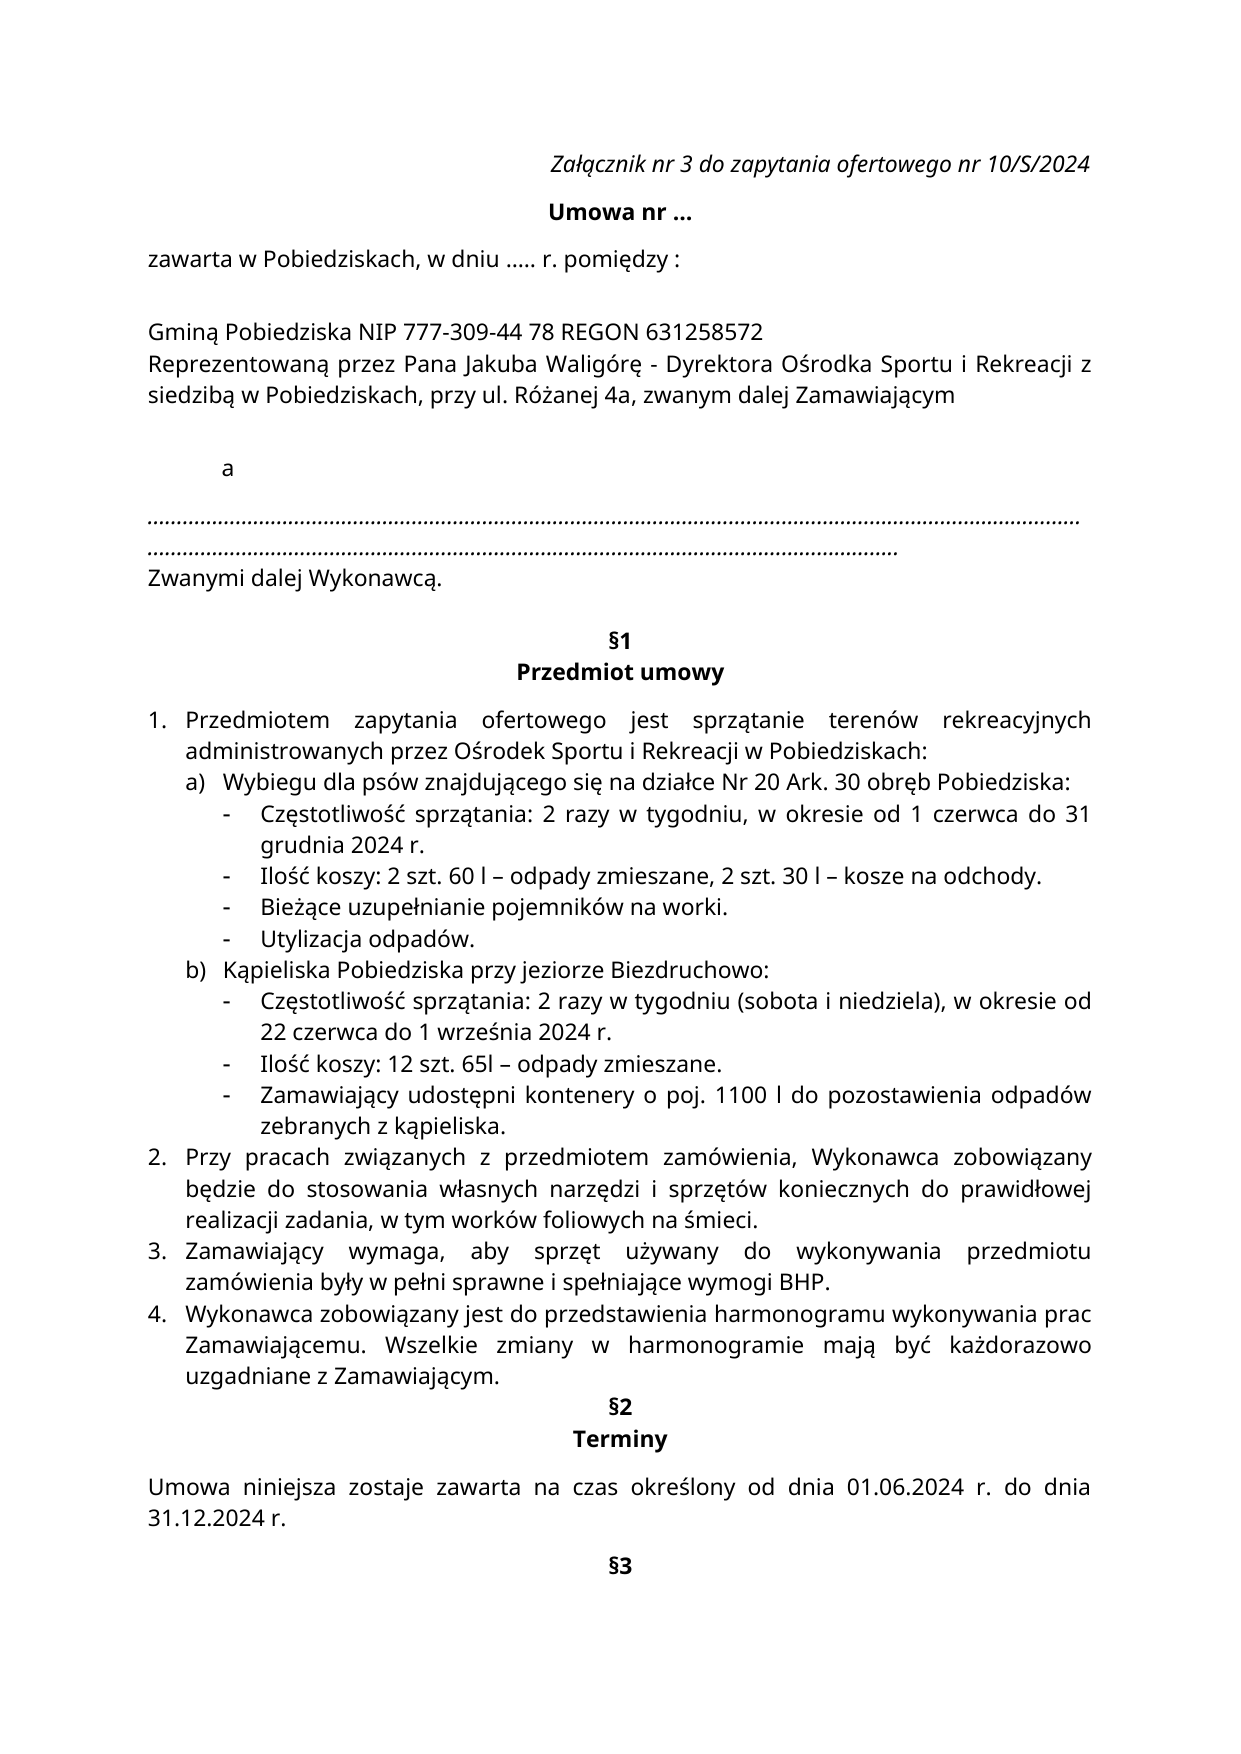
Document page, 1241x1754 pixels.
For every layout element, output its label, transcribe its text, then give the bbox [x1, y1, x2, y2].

list Bieżące uzupełnianie pojemników na worki. [223, 891, 1093, 923]
text …………………………………………………………………………………………………………………………………………………………………………………………………………………………………………………………….. [148, 500, 1093, 562]
list Przedmiotem zapytania ofertowego jest sprzątanie terenów rekreacyjnych administrowanych przez Ośrodek Sportu i Rekreacji w Pobiedziskach: [148, 704, 1093, 766]
text §2 [148, 1391, 1093, 1423]
text Przedmiot umowy [148, 656, 1093, 687]
list Częstotliwość sprzątania: 2 razy w tygodniu (sobota i niedziela), w okresie od 22 czerwca do 1 września 2024 r. [223, 985, 1093, 1048]
list Ilość koszy: 12 szt. 65l – odpady zmieszane. [223, 1048, 1093, 1079]
text §1 [148, 625, 1093, 656]
list Kąpieliska Pobiedziska przy jeziorze Biezdruchowo: [185, 954, 1093, 985]
text a [148, 452, 1093, 483]
list Wykonawca zobowiązany jest do przedstawienia harmonogramu wykonywania prac Zamawiającemu. Wszelkie zmiany w harmonogramie mają być każdorazowo uzgadniane z Zamawiającym. [148, 1298, 1093, 1391]
list Częstotliwość sprzątania: 2 razy w tygodniu, w okresie od 1 czerwca do 31 grudnia 2024 r. [223, 798, 1093, 860]
list Zamawiający wymaga, aby sprzęt używany do wykonywania przedmiotu zamówienia były w pełni sprawne i spełniające wymogi BHP. [148, 1235, 1093, 1298]
text Reprezentowaną przez Pana Jakuba Waligórę - Dyrektora Ośrodka Sportu i Rekreacji z siedzibą w Pobiedziskach, przy ul. Różanej 4a, zwanym dalej Zamawiającym [148, 348, 1093, 410]
text Umowa nr … [148, 196, 1093, 227]
text Zwanymi dalej Wykonawcą. [148, 562, 1093, 593]
text Terminy [148, 1423, 1093, 1454]
list Utylizacja odpadów. [223, 923, 1093, 954]
text zawarta w Pobiedziskach, w dniu ….. r. pomiędzy : [148, 243, 1093, 275]
text Gminą Pobiedziska NIP 777-309-44 78 REGON 631258572 [148, 316, 1093, 348]
text §3 [148, 1550, 1093, 1581]
list Ilość koszy: 2 szt. 60 l – odpady zmieszane, 2 szt. 30 l – kosze na odchody. [223, 860, 1093, 891]
list Zamawiający udostępni kontenery o poj. 1100 l do pozostawienia odpadów zebranych z kąpieliska. [223, 1079, 1093, 1141]
text Umowa niniejsza zostaje zawarta na czas określony od dnia 01.06.2024 r. do dnia 31.12.2024 r. [148, 1471, 1093, 1533]
text Załącznik nr 3 do zapytania ofertowego nr 10/S/2024 [148, 148, 1093, 179]
list Przy pracach związanych z przedmiotem zamówienia, Wykonawca zobowiązany będzie do stosowania własnych narzędzi i sprzętów koniecznych do prawidłowej realizacji zadania, w tym worków foliowych na śmieci. [148, 1141, 1093, 1235]
list Wybiegu dla psów znajdującego się na działce Nr 20 Ark. 30 obręb Pobiedziska: [185, 766, 1093, 798]
